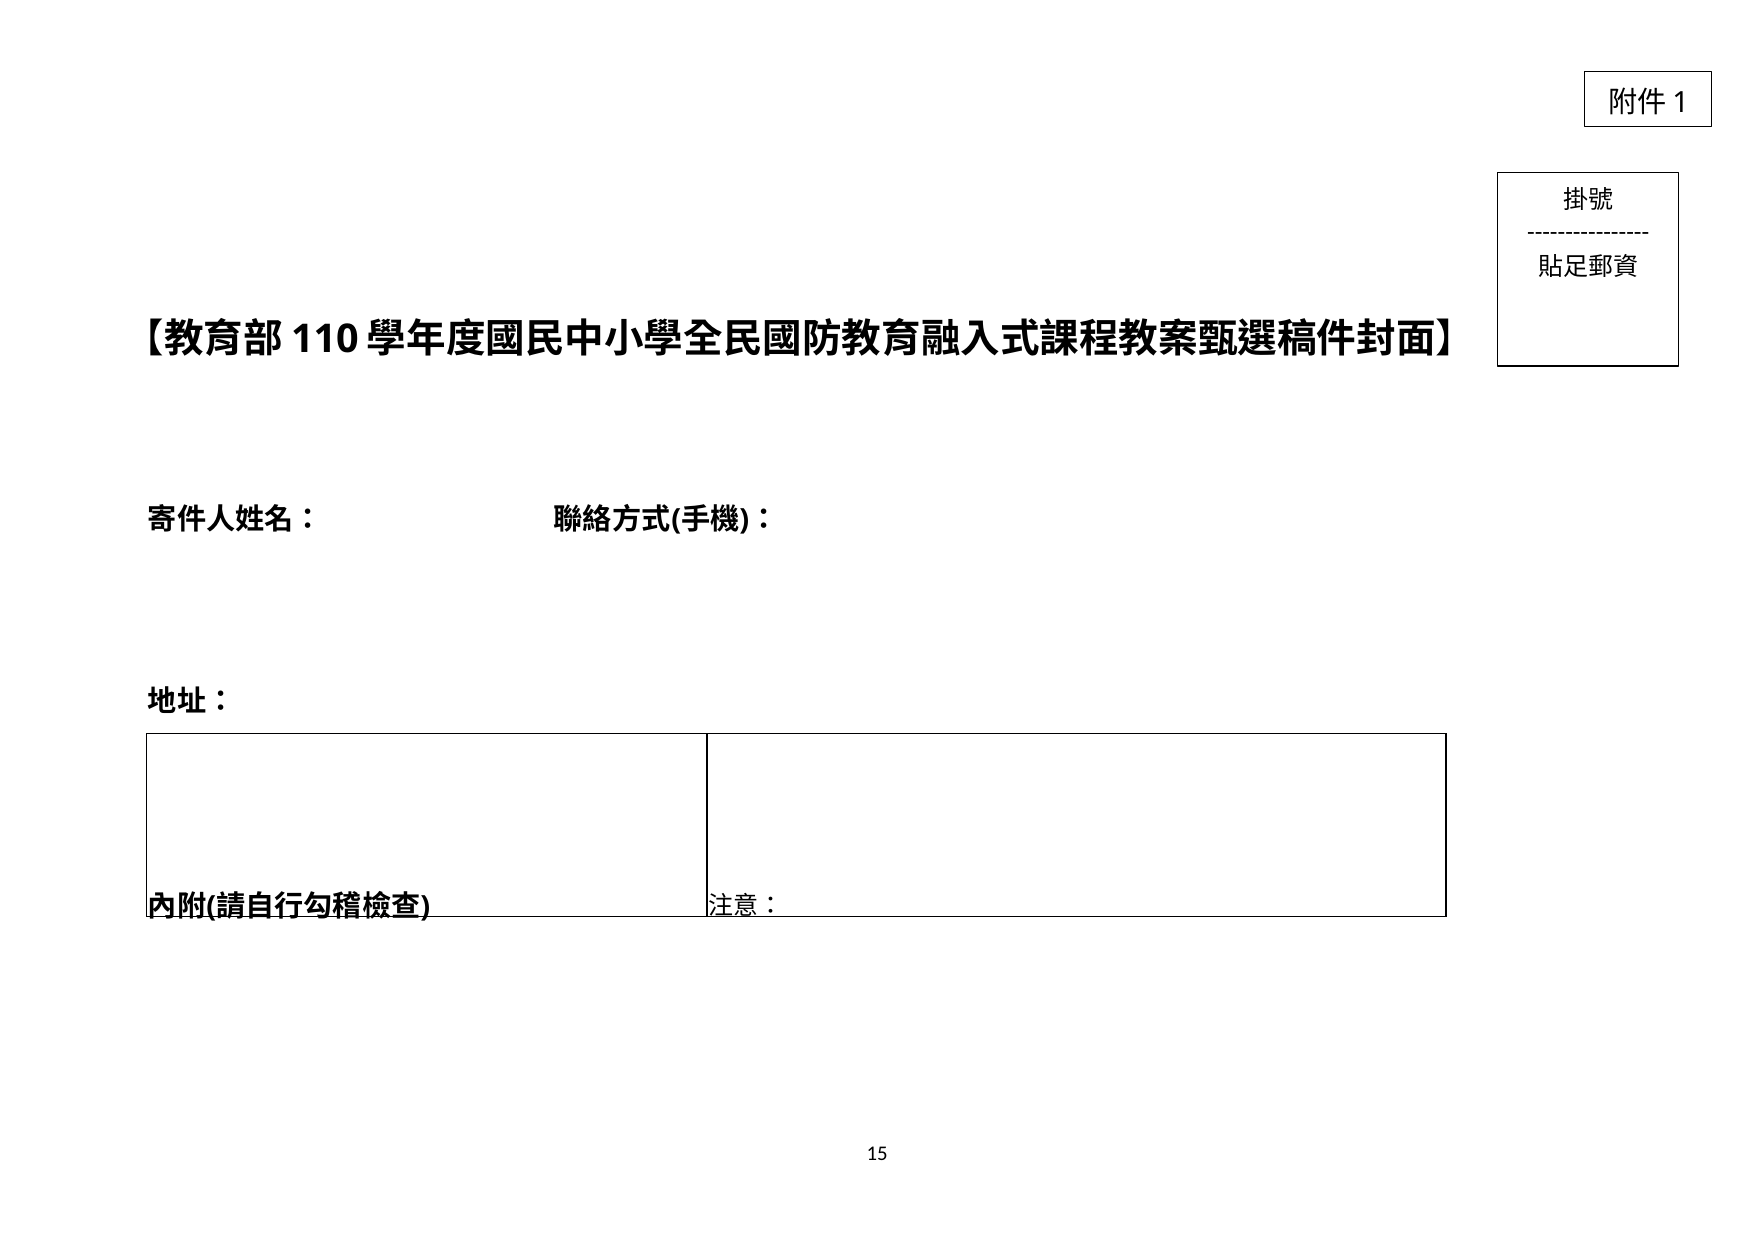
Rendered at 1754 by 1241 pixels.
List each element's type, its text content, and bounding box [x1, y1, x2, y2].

text 附件1 [1599, 79, 1697, 119]
text ---------------- [1512, 216, 1664, 247]
text 貼足郵資 [1512, 247, 1664, 283]
text 掛號 [1512, 180, 1664, 216]
table_header 注意： 左列各件請依左列順序，由上而下整理齊全，用迴紋針夾在右上角，請勿摺疊，應平放裝入此信封內。 每1封袋僅限1件教案使用。資料不全者，不予受理。 本封袋請以掛號郵件投遞，如以平信寄遞發生遺失或遲誤，而致無法報名，自行負責。 寄件前請再確認類別是否正確，以免影響權益。 [708, 734, 1445, 916]
text 寄件人姓名： 聯絡方式(手機)： [148, 348, 1606, 529]
table_header 內附(請自行勾稽檢查) [147, 734, 706, 916]
text 【教育部110學年度國民中小學全民國防教育融入式課程教案甄選稿件封面】 [124, 166, 1606, 348]
text 地址： [148, 529, 1606, 711]
